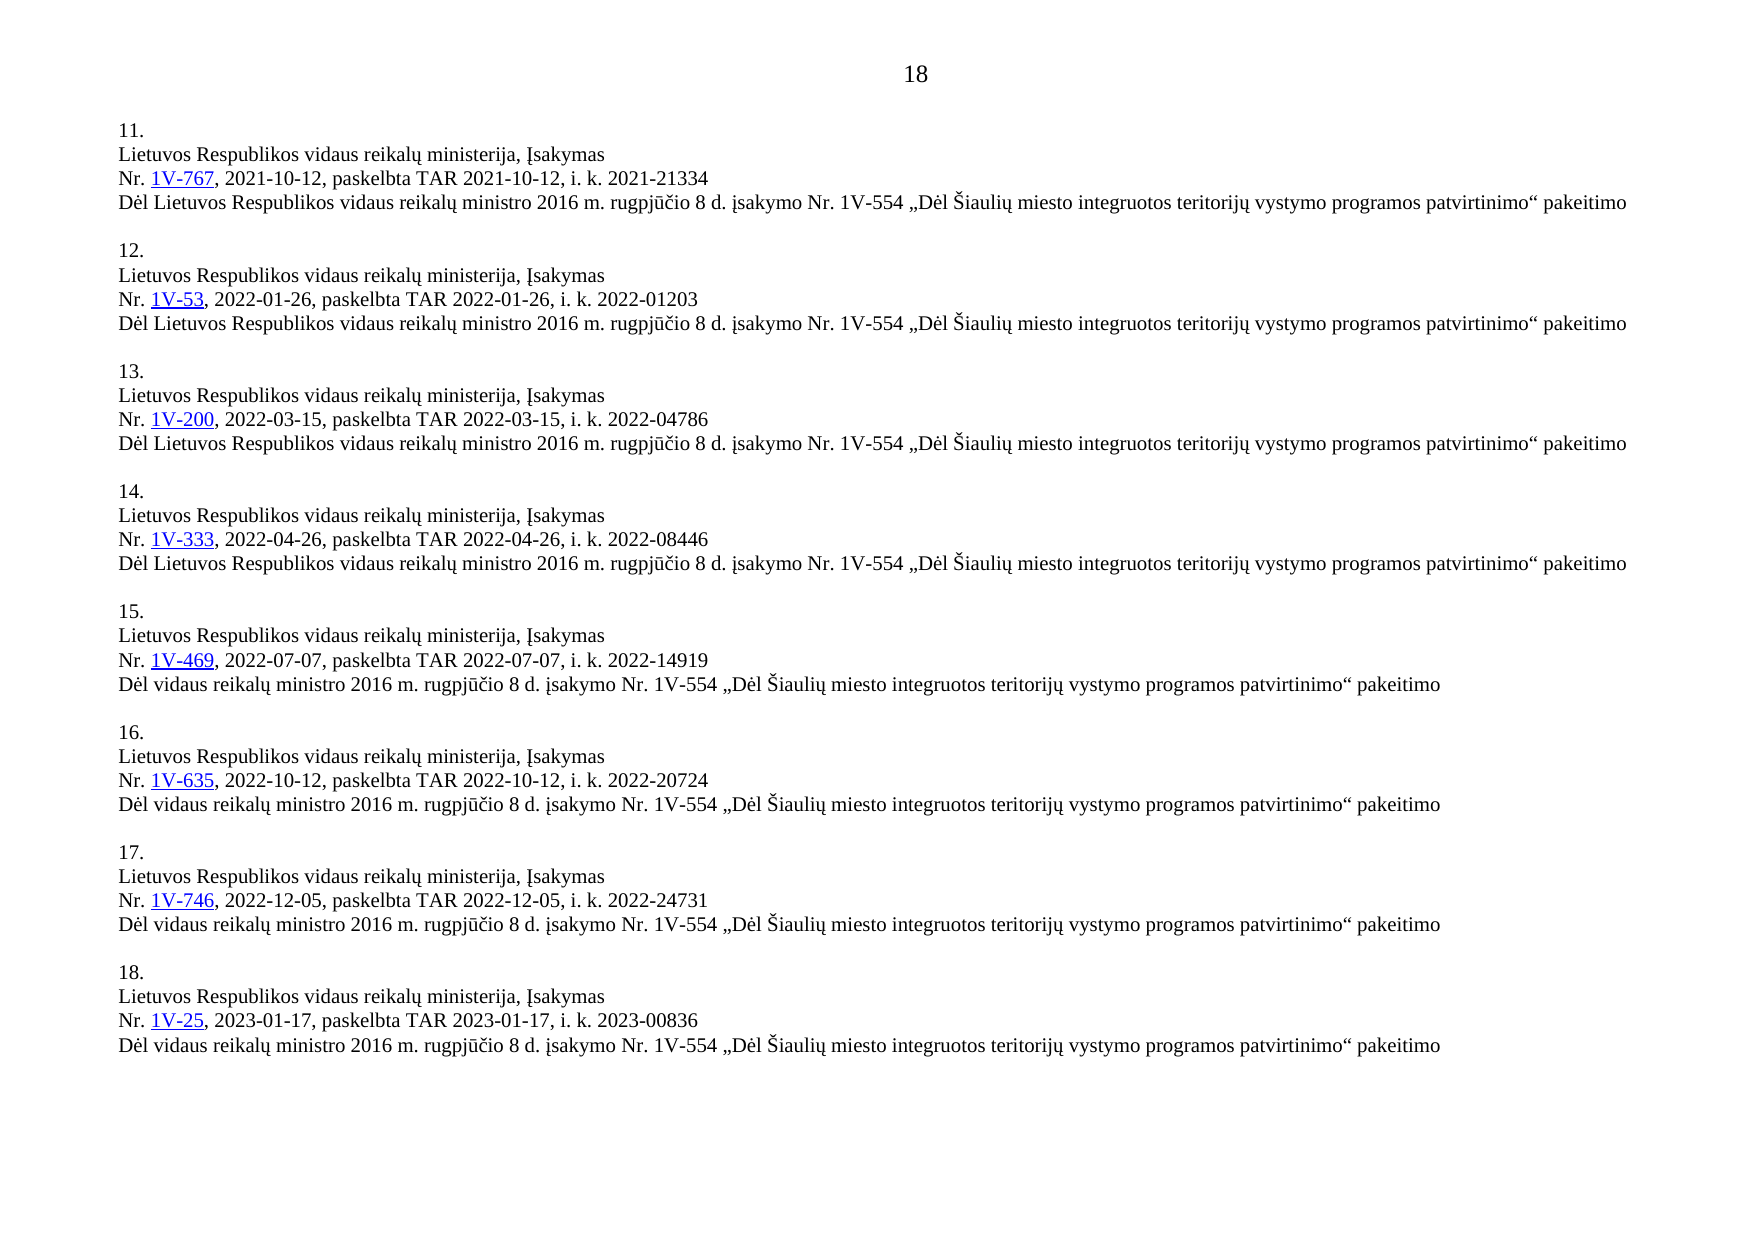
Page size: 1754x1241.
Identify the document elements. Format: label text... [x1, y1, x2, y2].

text Lietuvos Respublikos vidaus reikalų ministerija, Įsakymas [118, 744, 1713, 768]
text 11. [118, 118, 1713, 142]
text Nr. 1V-767, 2021-10-12, paskelbta TAR 2021-10-12, i. k. 2021-21334 [118, 166, 1713, 190]
text Nr. 1V-746, 2022-12-05, paskelbta TAR 2022-12-05, i. k. 2022-24731 [118, 888, 1713, 912]
text Nr. 1V-333, 2022-04-26, paskelbta TAR 2022-04-26, i. k. 2022-08446 [118, 527, 1713, 551]
text Lietuvos Respublikos vidaus reikalų ministerija, Įsakymas [118, 503, 1713, 527]
text Dėl vidaus reikalų ministro 2016 m. rugpjūčio 8 d. įsakymo Nr. 1V-554 „Dėl Šiaulių miesto integruotos teritorijų vystymo programos patvirtinimo“ pakeitimo [118, 912, 1713, 936]
text Lietuvos Respublikos vidaus reikalų ministerija, Įsakymas [118, 262, 1713, 287]
text Nr. 1V-53, 2022-01-26, paskelbta TAR 2022-01-26, i. k. 2022-01203 [118, 287, 1713, 311]
text Lietuvos Respublikos vidaus reikalų ministerija, Įsakymas [118, 623, 1713, 647]
text Dėl vidaus reikalų ministro 2016 m. rugpjūčio 8 d. įsakymo Nr. 1V-554 „Dėl Šiaulių miesto integruotos teritorijų vystymo programos patvirtinimo“ pakeitimo [118, 792, 1713, 816]
text 18. [118, 960, 1713, 984]
text Nr. 1V-469, 2022-07-07, paskelbta TAR 2022-07-07, i. k. 2022-14919 [118, 647, 1713, 672]
text Dėl Lietuvos Respublikos vidaus reikalų ministro 2016 m. rugpjūčio 8 d. įsakymo Nr. 1V-554 „Dėl Šiaulių miesto integruotos teritorijų vystymo programos patvirtinimo“ pakeitimo [118, 190, 1713, 214]
text Nr. 1V-25, 2023-01-17, paskelbta TAR 2023-01-17, i. k. 2023-00836 [118, 1008, 1713, 1032]
text 17. [118, 840, 1713, 864]
text Lietuvos Respublikos vidaus reikalų ministerija, Įsakymas [118, 383, 1713, 407]
text Dėl vidaus reikalų ministro 2016 m. rugpjūčio 8 d. įsakymo Nr. 1V-554 „Dėl Šiaulių miesto integruotos teritorijų vystymo programos patvirtinimo“ pakeitimo [118, 1032, 1713, 1057]
text 14. [118, 479, 1713, 503]
text Lietuvos Respublikos vidaus reikalų ministerija, Įsakymas [118, 142, 1713, 166]
text Dėl Lietuvos Respublikos vidaus reikalų ministro 2016 m. rugpjūčio 8 d. įsakymo Nr. 1V-554 „Dėl Šiaulių miesto integruotos teritorijų vystymo programos patvirtinimo“ pakeitimo [118, 311, 1713, 335]
text Dėl Lietuvos Respublikos vidaus reikalų ministro 2016 m. rugpjūčio 8 d. įsakymo Nr. 1V-554 „Dėl Šiaulių miesto integruotos teritorijų vystymo programos patvirtinimo“ pakeitimo [118, 431, 1713, 455]
text Dėl Lietuvos Respublikos vidaus reikalų ministro 2016 m. rugpjūčio 8 d. įsakymo Nr. 1V-554 „Dėl Šiaulių miesto integruotos teritorijų vystymo programos patvirtinimo“ pakeitimo [118, 551, 1713, 575]
text 16. [118, 720, 1713, 744]
text 13. [118, 359, 1713, 383]
text 15. [118, 599, 1713, 623]
text 12. [118, 238, 1713, 262]
text Lietuvos Respublikos vidaus reikalų ministerija, Įsakymas [118, 984, 1713, 1008]
text Nr. 1V-200, 2022-03-15, paskelbta TAR 2022-03-15, i. k. 2022-04786 [118, 407, 1713, 431]
text Lietuvos Respublikos vidaus reikalų ministerija, Įsakymas [118, 864, 1713, 888]
text Nr. 1V-635, 2022-10-12, paskelbta TAR 2022-10-12, i. k. 2022-20724 [118, 768, 1713, 792]
text Dėl vidaus reikalų ministro 2016 m. rugpjūčio 8 d. įsakymo Nr. 1V-554 „Dėl Šiaulių miesto integruotos teritorijų vystymo programos patvirtinimo“ pakeitimo [118, 672, 1713, 696]
